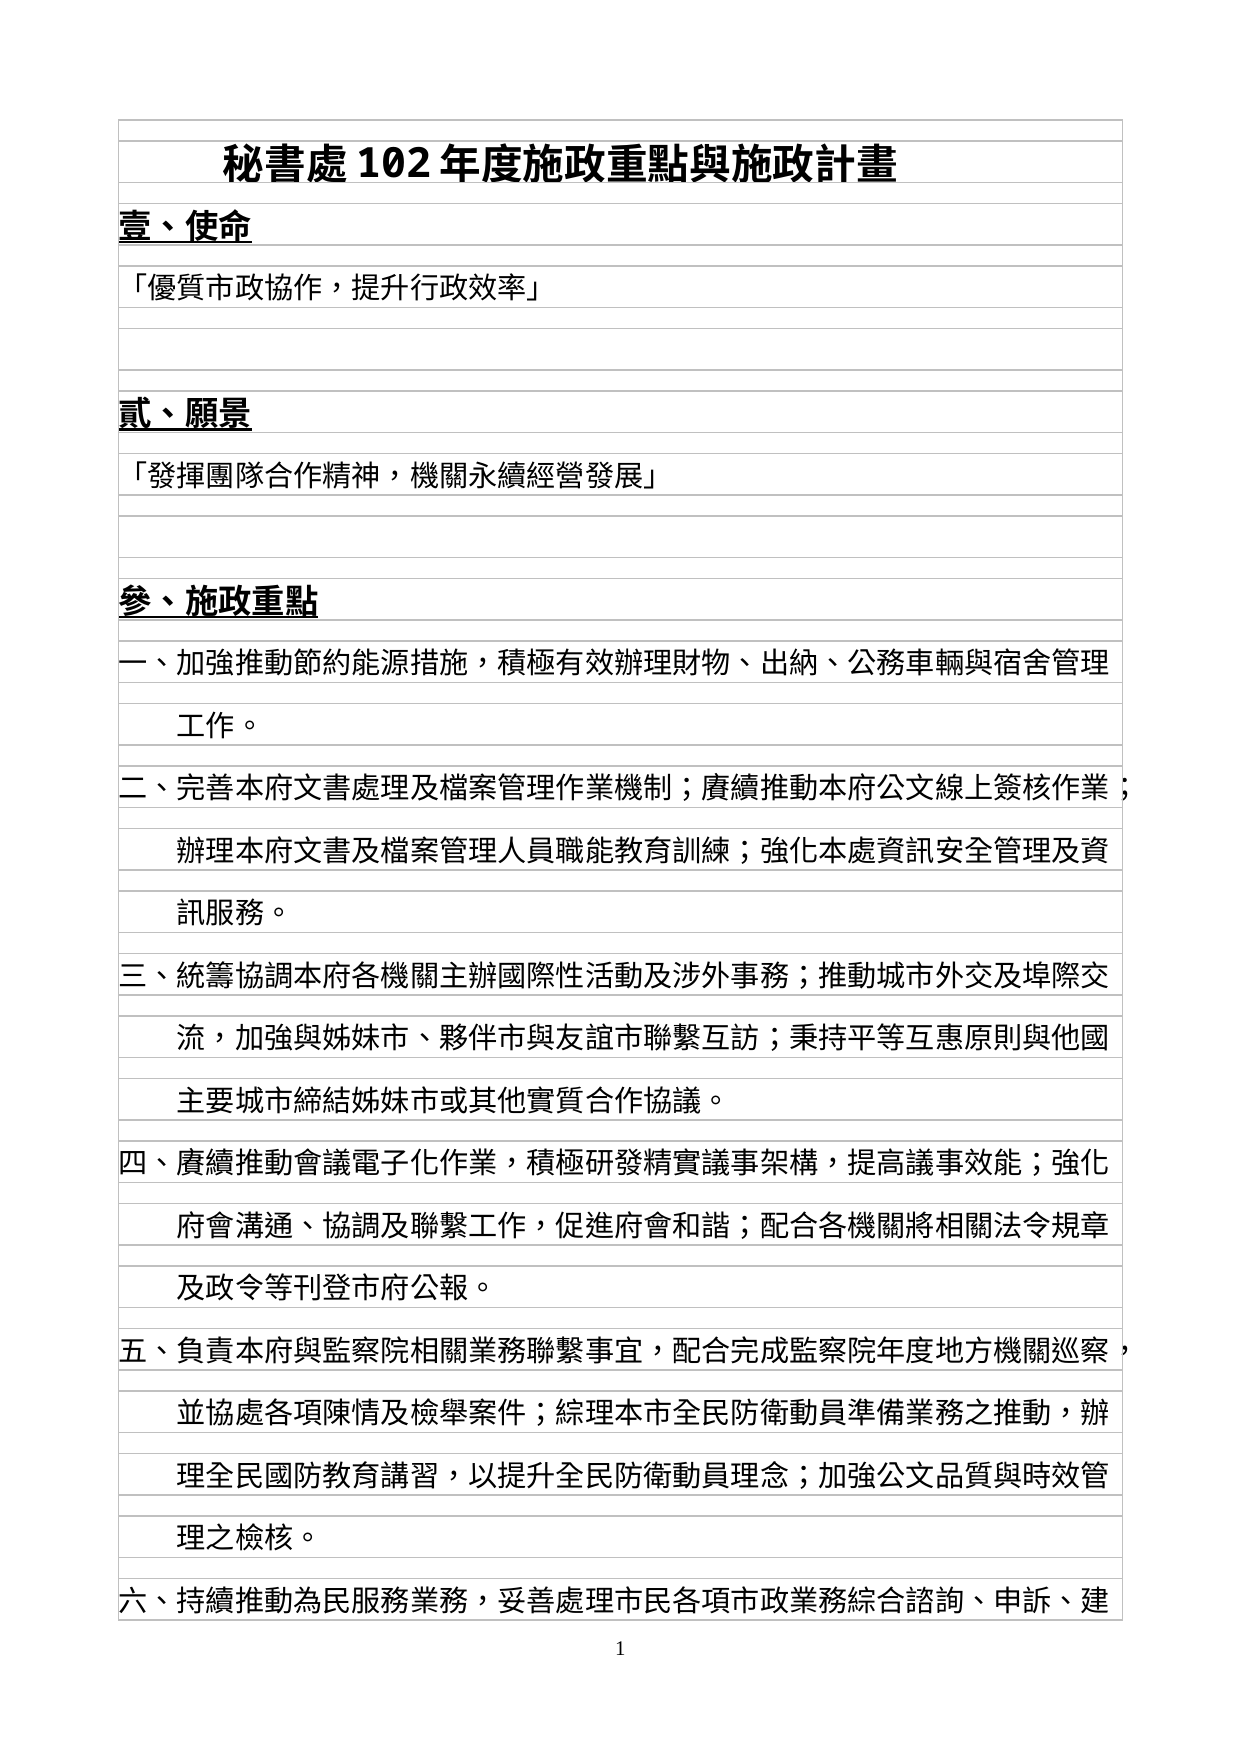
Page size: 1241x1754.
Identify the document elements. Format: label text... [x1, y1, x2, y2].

text 六、持續推動為民服務業務，妥善處理市民各項市政業務綜合諮詢、申訴、建 [119, 1579, 1122, 1619]
text [119, 933, 1122, 953]
text [119, 1121, 1122, 1140]
text 四、賡續推動會議電子化作業，積極研發精實議事架構，提高議事效能；強化 [119, 1142, 1122, 1182]
text [119, 683, 1122, 703]
text 三、統籌協調本府各機關主辦國際性活動及涉外事務；推動城市外交及埠際交 [119, 954, 1122, 994]
title 秘書處102年度施政重點與施政計畫 [119, 142, 1122, 182]
text 五、負責本府與監察院相關業務聯繫事宜，配合完成監察院年度地方機關巡察，並協處各項陳情及檢舉案件；綜理本市全民防衛動員準備業務之推動，辦理全民國防教育講習，以提升全民防衛動員理念；加強公文品質與時效管理之檢核。 [119, 1496, 1122, 1515]
text 二、完善本府文書處理及檔案管理作業機制；賡續推動本府公文線上簽核作業；辦理本府文書及檔案管理人員職能教育訓練；強化本處資訊安全管理及資訊服務。 [119, 808, 1122, 828]
text 貳、願景 [119, 392, 1122, 432]
text 五、負責本府與監察院相關業務聯繫事宜，配合完成監察院年度地方機關巡察，並協處各項陳情及檢舉案件；綜理本市全民防衛動員準備業務之推動，辦理全民國防教育講習，以提升全民防衛動員理念；加強公文品質與時效管理之檢核。 [119, 1454, 1122, 1494]
text [119, 558, 1122, 578]
text 一、加強推動節約能源措施，積極有效辦理財物、出納、公務車輛與宿舍管理 [119, 642, 1122, 682]
text [119, 433, 1122, 453]
text 流，加強與姊妹市、夥伴市與友誼市聯繫互訪；秉持平等互惠原則與他國 [119, 1017, 1122, 1057]
text [119, 246, 1122, 265]
text [119, 1183, 1122, 1203]
text 五、負責本府與監察院相關業務聯繫事宜，配合完成監察院年度地方機關巡察，並協處各項陳情及檢舉案件；綜理本市全民防衛動員準備業務之推動，辦理全民國防教育講習，以提升全民防衛動員理念；加強公文品質與時效管理之檢核。 [119, 1308, 1122, 1328]
text 五、負責本府與監察院相關業務聯繫事宜，配合完成監察院年度地方機關巡察，並協處各項陳情及檢舉案件；綜理本市全民防衛動員準備業務之推動，辦理全民國防教育講習，以提升全民防衛動員理念；加強公文品質與時效管理之檢核。 [119, 1433, 1122, 1453]
text 壹、使命 [119, 204, 1122, 244]
text 府會溝通、協調及聯繫工作，促進府會和諧；配合各機關將相關法令規章 [119, 1204, 1122, 1244]
text 主要城市締結姊妹市或其他實質合作協議。 [119, 1079, 1122, 1119]
text 二、完善本府文書處理及檔案管理作業機制；賡續推動本府公文線上簽核作業；辦理本府文書及檔案管理人員職能教育訓練；強化本處資訊安全管理及資訊服務。 [119, 892, 1122, 932]
text 參、施政重點 [119, 579, 1122, 619]
text [119, 996, 1122, 1015]
text 「發揮團隊合作精神，機關永續經營發展」 [119, 454, 1122, 494]
text 五、負責本府與監察院相關業務聯繫事宜，配合完成監察院年度地方機關巡察，並協處各項陳情及檢舉案件；綜理本市全民防衛動員準備業務之推動，辦理全民國防教育講習，以提升全民防衛動員理念；加強公文品質與時效管理之檢核。 [119, 1517, 1122, 1557]
text [119, 1246, 1122, 1265]
text 二、完善本府文書處理及檔案管理作業機制；賡續推動本府公文線上簽核作業；辦理本府文書及檔案管理人員職能教育訓練；強化本處資訊安全管理及資訊服務。 [119, 829, 1122, 869]
text 二、完善本府文書處理及檔案管理作業機制；賡續推動本府公文線上簽核作業；辦理本府文書及檔案管理人員職能教育訓練；強化本處資訊安全管理及資訊服務。 [119, 746, 1122, 765]
text 五、負責本府與監察院相關業務聯繫事宜，配合完成監察院年度地方機關巡察，並協處各項陳情及檢舉案件；綜理本市全民防衛動員準備業務之推動，辦理全民國防教育講習，以提升全民防衛動員理念；加強公文品質與時效管理之檢核。 [119, 1329, 1122, 1369]
text [119, 1558, 1122, 1578]
text 二、完善本府文書處理及檔案管理作業機制；賡續推動本府公文線上簽核作業；辦理本府文書及檔案管理人員職能教育訓練；強化本處資訊安全管理及資訊服務。 [119, 767, 1122, 807]
text 五、負責本府與監察院相關業務聯繫事宜，配合完成監察院年度地方機關巡察，並協處各項陳情及檢舉案件；綜理本市全民防衛動員準備業務之推動，辦理全民國防教育講習，以提升全民防衛動員理念；加強公文品質與時效管理之檢核。 [119, 1392, 1122, 1432]
text 「優質市政協作，提升行政效率」 [119, 267, 1122, 307]
title [119, 121, 1122, 140]
text 二、完善本府文書處理及檔案管理作業機制；賡續推動本府公文線上簽核作業；辦理本府文書及檔案管理人員職能教育訓練；強化本處資訊安全管理及資訊服務。 [119, 871, 1122, 890]
text 及政令等刊登市府公報。 [119, 1267, 1122, 1307]
text [119, 1058, 1122, 1078]
text 五、負責本府與監察院相關業務聯繫事宜，配合完成監察院年度地方機關巡察，並協處各項陳情及檢舉案件；綜理本市全民防衛動員準備業務之推動，辦理全民國防教育講習，以提升全民防衛動員理念；加強公文品質與時效管理之檢核。 [119, 1371, 1122, 1390]
text [119, 371, 1122, 390]
text [119, 183, 1122, 203]
text 工作。 [119, 704, 1122, 744]
text [119, 621, 1122, 640]
